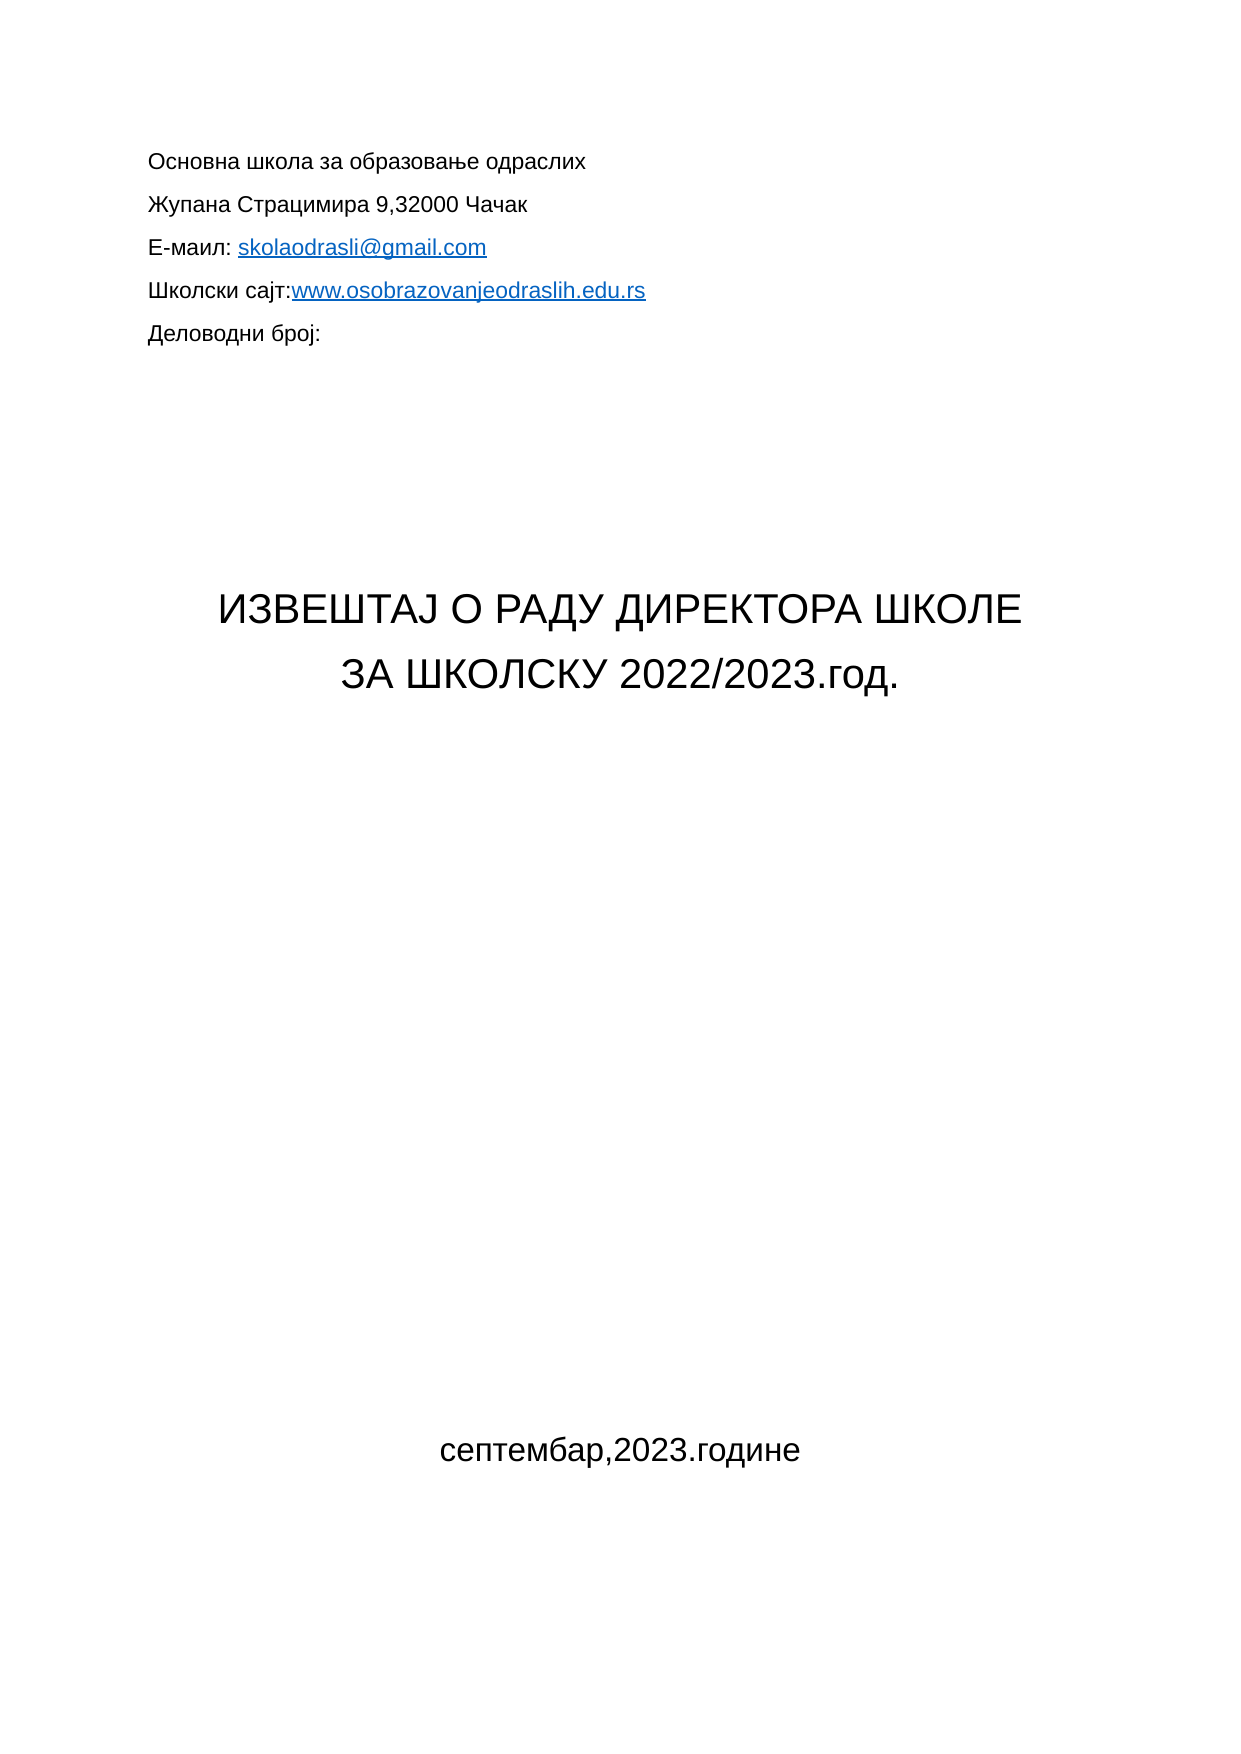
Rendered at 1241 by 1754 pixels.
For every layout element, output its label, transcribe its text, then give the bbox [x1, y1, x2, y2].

text Жупана Страцимира 9,32000 Чачак [148, 191, 1093, 217]
text Е-маил: skolaodrasli@gmail.com [148, 234, 1093, 260]
text Деловодни број: [148, 320, 1093, 346]
text Школски сајт:www.osobrazovanjeodraslih.edu.rs [148, 277, 1093, 303]
text Основна школа за образовање одраслих [148, 148, 1093, 174]
text ИЗВЕШТАЈ О РАДУ ДИРЕКТОРА ШКОЛЕ [148, 584, 1093, 632]
text септембар,2023.године [148, 1430, 1093, 1468]
text ЗА ШКОЛСКУ 2022/2023.год. [148, 649, 1093, 697]
